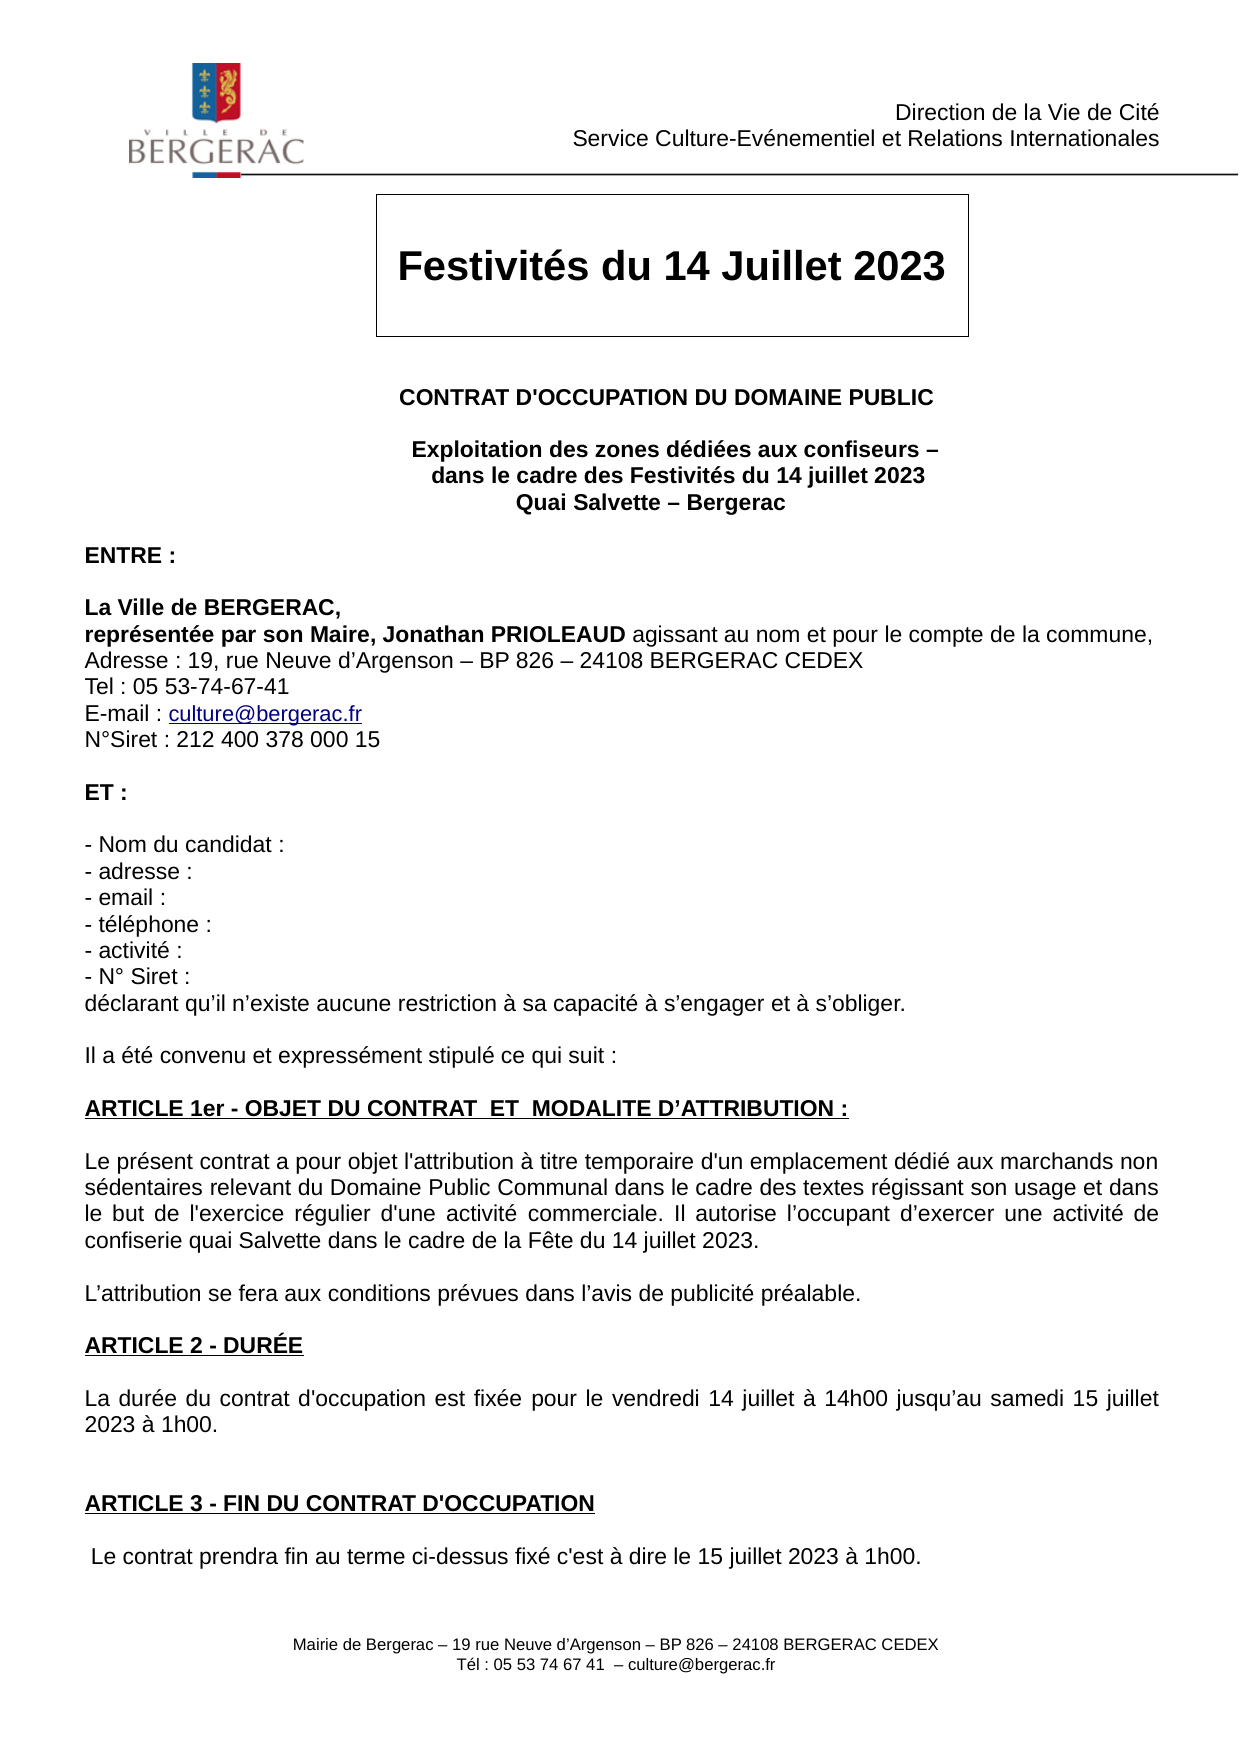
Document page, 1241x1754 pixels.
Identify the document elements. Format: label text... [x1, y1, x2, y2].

text - téléphone : [84, 911, 1159, 937]
text ARTICLE 1er - OBJET DU CONTRAT ET MODALITE D’ATTRIBUTION : [84, 1095, 1159, 1121]
text ARTICLE 3 - FIN DU CONTRAT D'OCCUPATION [84, 1490, 1159, 1517]
list Exploitation des zones dédiées aux confiseurs – [159, 436, 1159, 462]
text Il a été convenu et expressément stipulé ce qui suit : [84, 1042, 1159, 1069]
text Adresse : 19, rue Neuve d’Argenson – BP 826 – 24108 BERGERAC CEDEX [84, 647, 1159, 673]
text ET : [84, 779, 1159, 805]
text déclarant qu’il n’existe aucune restriction à sa capacité à s’engager et à s’obliger. [84, 989, 1159, 1016]
picture [129, 63, 304, 178]
text Tel : 05 53-74-67-41 [84, 673, 1159, 700]
text E-mail : culture@bergerac.fr [84, 700, 1159, 726]
text L’attribution se fera aux conditions prévues dans l’avis de publicité préalable. [84, 1279, 1159, 1306]
text La Ville de BERGERAC, [84, 594, 1159, 621]
text - activité : [84, 937, 1159, 963]
text - email : [84, 884, 1159, 911]
text ARTICLE 2 - DURÉE [84, 1332, 1159, 1358]
text représentée par son Maire, Jonathan PRIOLEAUD agissant au nom et pour le compte de la commune, [84, 621, 1159, 647]
list dans le cadre des Festivités du 14 juillet 2023 [159, 462, 1159, 489]
text CONTRAT D'OCCUPATION DU DOMAINE PUBLIC [84, 383, 1159, 410]
list Quai Salvette – Bergerac [122, 489, 1159, 515]
text ENTRE : [84, 542, 1159, 568]
text - N° Siret : [84, 963, 1159, 989]
text N°Siret : 212 400 378 000 15 [84, 726, 1159, 752]
text Le présent contrat a pour objet l'attribution à titre temporaire d'un emplacement dédié aux marchands non sédentaires relevant du Domaine Public Communal dans le cadre des textes régissant son usage et dans le but de l'exercice régulier d'une activité commerciale. Il autorise l’occupant d’exercer une activité de confiserie quai Salvette dans le cadre de la Fête du 14 juillet 2023. [84, 1148, 1159, 1253]
text Le contrat prendra fin au terme ci-dessus fixé c'est à dire le 15 juillet 2023 à 1h00. [84, 1543, 1159, 1569]
text Festivités du 14 Juillet 2023 [384, 241, 959, 289]
text La durée du contrat d'occupation est fixée pour le vendredi 14 juillet à 14h00 jusqu’au samedi 15 juillet 2023 à 1h00. [84, 1385, 1159, 1438]
text - Nom du candidat : [84, 831, 1159, 858]
text - adresse : [84, 858, 1159, 884]
